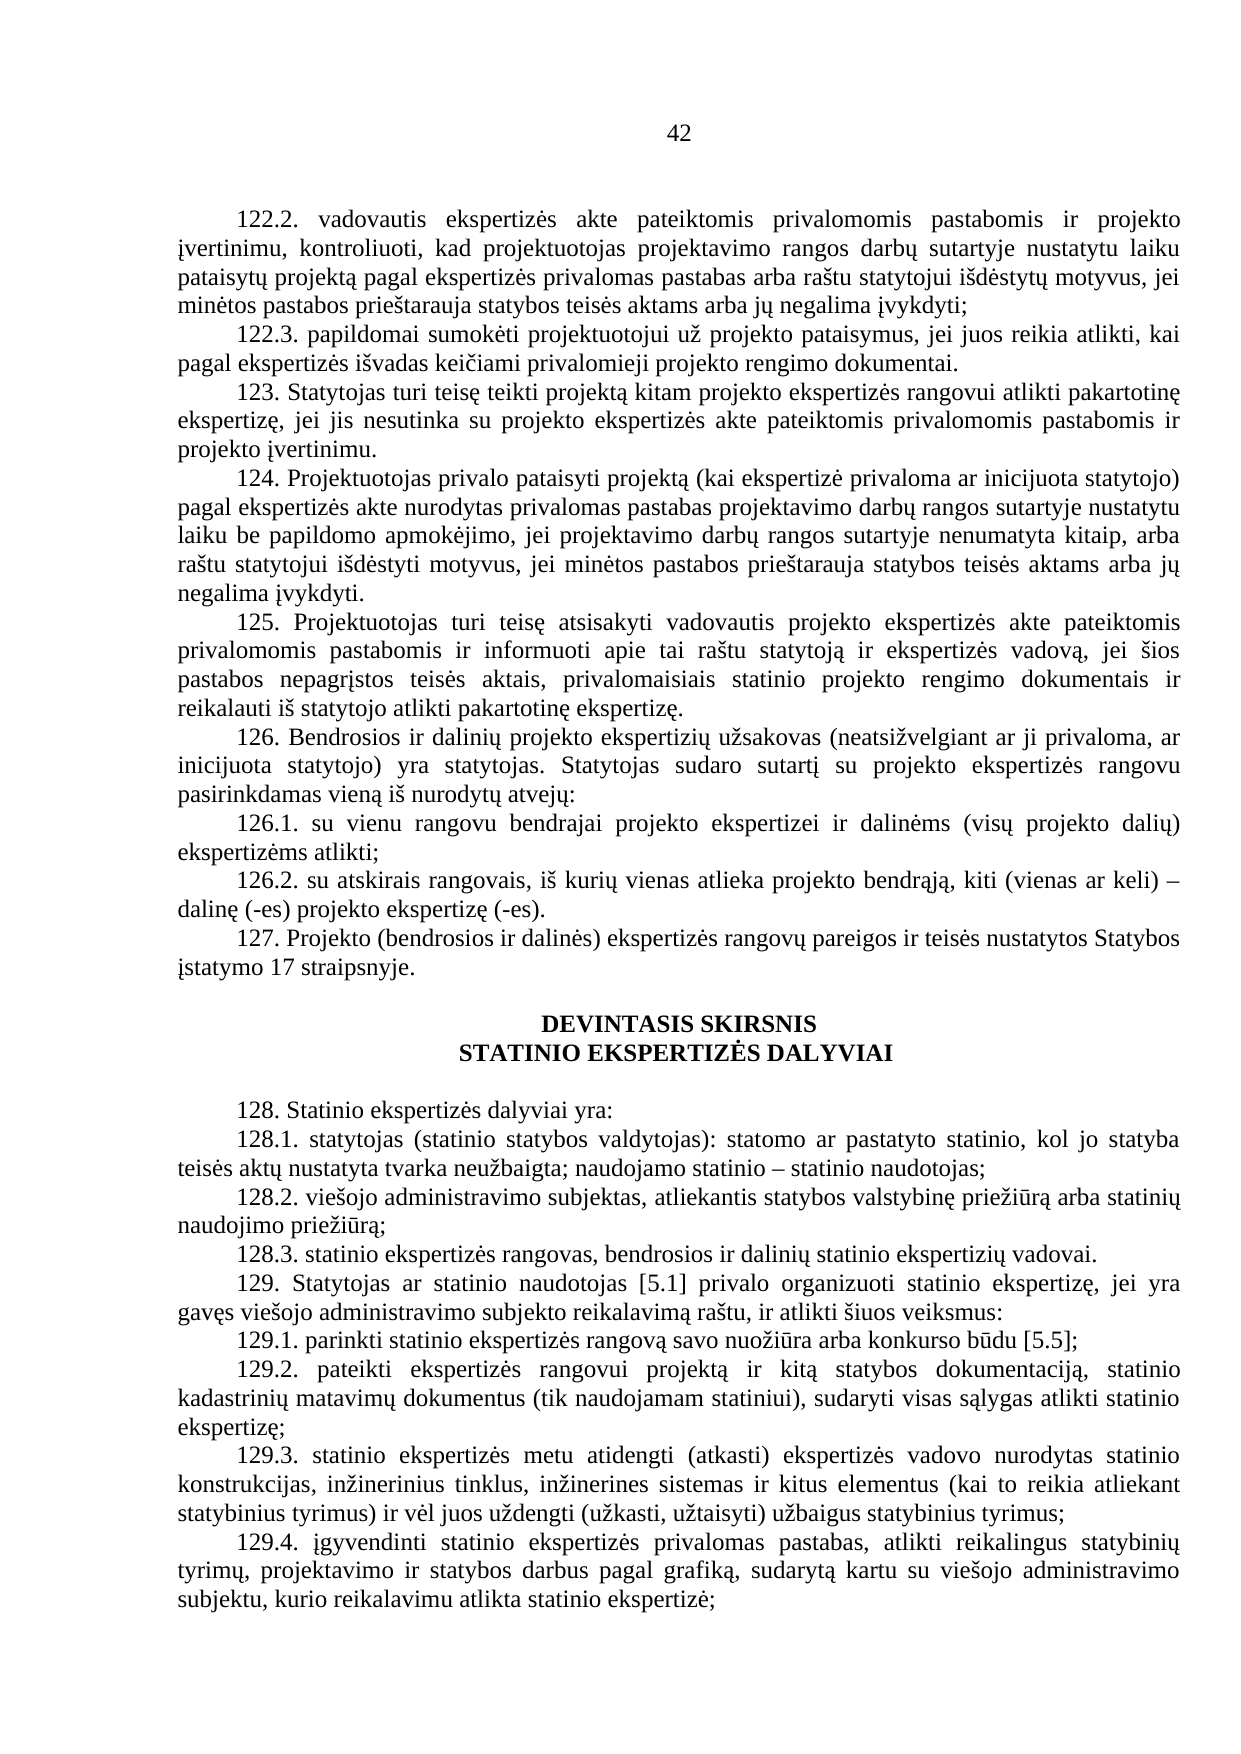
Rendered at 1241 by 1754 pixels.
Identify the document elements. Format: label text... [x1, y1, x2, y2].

text 124. Projektuotojas privalo pataisyti projektą (kai ekspertizė privaloma ar inicijuota statytojo) pagal ekspertizės akte nurodytas privalomas pastabas projektavimo darbų rangos sutartyje nustatytu laiku be papildomo apmokėjimo, jei projektavimo darbų rangos sutartyje nenumatyta kitaip, arba raštu statytojui išdėstyti motyvus, jei minėtos pastabos prieštarauja statybos teisės aktams arba jų negalima įvykdyti. [177, 463, 1181, 607]
text 129.1. parinkti statinio ekspertizės rangovą savo nuožiūra arba konkurso būdu [5.5]; [177, 1326, 1181, 1354]
text 129. Statytojas ar statinio naudotojas [5.1] privalo organizuoti statinio ekspertizę, jei yra gavęs viešojo administravimo subjekto reikalavimą raštu, ir atlikti šiuos veiksmus: [177, 1268, 1181, 1326]
text 122.3. papildomai sumokėti projektuotojui už projekto pataisymus, jei juos reikia atlikti, kai pagal ekspertizės išvadas keičiami privalomieji projekto rengimo dokumentai. [177, 319, 1181, 377]
text 126.1. su vienu rangovu bendrajai projekto ekspertizei ir dalinėms (visų projekto dalių) ekspertizėms atlikti; [177, 808, 1181, 866]
text 129.3. statinio ekspertizės metu atidengti (atkasti) ekspertizės vadovo nurodytas statinio konstrukcijas, inžinerinius tinklus, inžinerines sistemas ir kitus elementus (kai to reikia atliekant statybinius tyrimus) ir vėl juos uždengti (užkasti, užtaisyti) užbaigus statybinius tyrimus; [177, 1441, 1181, 1527]
text 126. Bendrosios ir dalinių projekto ekspertizių užsakovas (neatsižvelgiant ar ji privaloma, ar inicijuota statytojo) yra statytojas. Statytojas sudaro sutartį su projekto ekspertizės rangovu pasirinkdamas vieną iš nurodytų atvejų: [177, 722, 1181, 808]
text STATINIO EKSPERTIZĖS DALYVIAI [177, 1038, 1181, 1067]
text 128. Statinio ekspertizės dalyviai yra: [177, 1096, 1181, 1124]
text 126.2. su atskirais rangovais, iš kurių vienas atlieka projekto bendrąją, kiti (vienas ar keli) – dalinę (-es) projekto ekspertizę (-es). [177, 866, 1181, 923]
text 127. Projekto (bendrosios ir dalinės) ekspertizės rangovų pareigos ir teisės nustatytos Statybos įstatymo 17 straipsnyje. [177, 923, 1181, 981]
text 122.2. vadovautis ekspertizės akte pateiktomis privalomomis pastabomis ir projekto įvertinimu, kontroliuoti, kad projektuotojas projektavimo rangos darbų sutartyje nustatytu laiku pataisytų projektą pagal ekspertizės privalomas pastabas arba raštu statytojui išdėstytų motyvus, jei minėtos pastabos prieštarauja statybos teisės aktams arba jų negalima įvykdyti; [177, 204, 1181, 319]
text DEVINTASIS SKIRSNIS [177, 1009, 1181, 1038]
text 123. Statytojas turi teisę teikti projektą kitam projekto ekspertizės rangovui atlikti pakartotinę ekspertizę, jei jis nesutinka su projekto ekspertizės akte pateiktomis privalomomis pastabomis ir projekto įvertinimu. [177, 377, 1181, 463]
text 128.3. statinio ekspertizės rangovas, bendrosios ir dalinių statinio ekspertizių vadovai. [177, 1239, 1181, 1268]
text 128.2. viešojo administravimo subjektas, atliekantis statybos valstybinę priežiūrą arba statinių naudojimo priežiūrą; [177, 1182, 1181, 1239]
text 125. Projektuotojas turi teisę atsisakyti vadovautis projekto ekspertizės akte pateiktomis privalomomis pastabomis ir informuoti apie tai raštu statytoją ir ekspertizės vadovą, jei šios pastabos nepagrįstos teisės aktais, privalomaisiais statinio projekto rengimo dokumentais ir reikalauti iš statytojo atlikti pakartotinę ekspertizę. [177, 607, 1181, 722]
text 128.1. statytojas (statinio statybos valdytojas): statomo ar pastatyto statinio, kol jo statyba teisės aktų nustatyta tvarka neužbaigta; naudojamo statinio – statinio naudotojas; [177, 1124, 1181, 1182]
text 129.2. pateikti ekspertizės rangovui projektą ir kitą statybos dokumentaciją, statinio kadastrinių matavimų dokumentus (tik naudojamam statiniui), sudaryti visas sąlygas atlikti statinio ekspertizę; [177, 1354, 1181, 1441]
text 129.4. įgyvendinti statinio ekspertizės privalomas pastabas, atlikti reikalingus statybinių tyrimų, projektavimo ir statybos darbus pagal grafiką, sudarytą kartu su viešojo administravimo subjektu, kurio reikalavimu atlikta statinio ekspertizė; [177, 1527, 1181, 1613]
